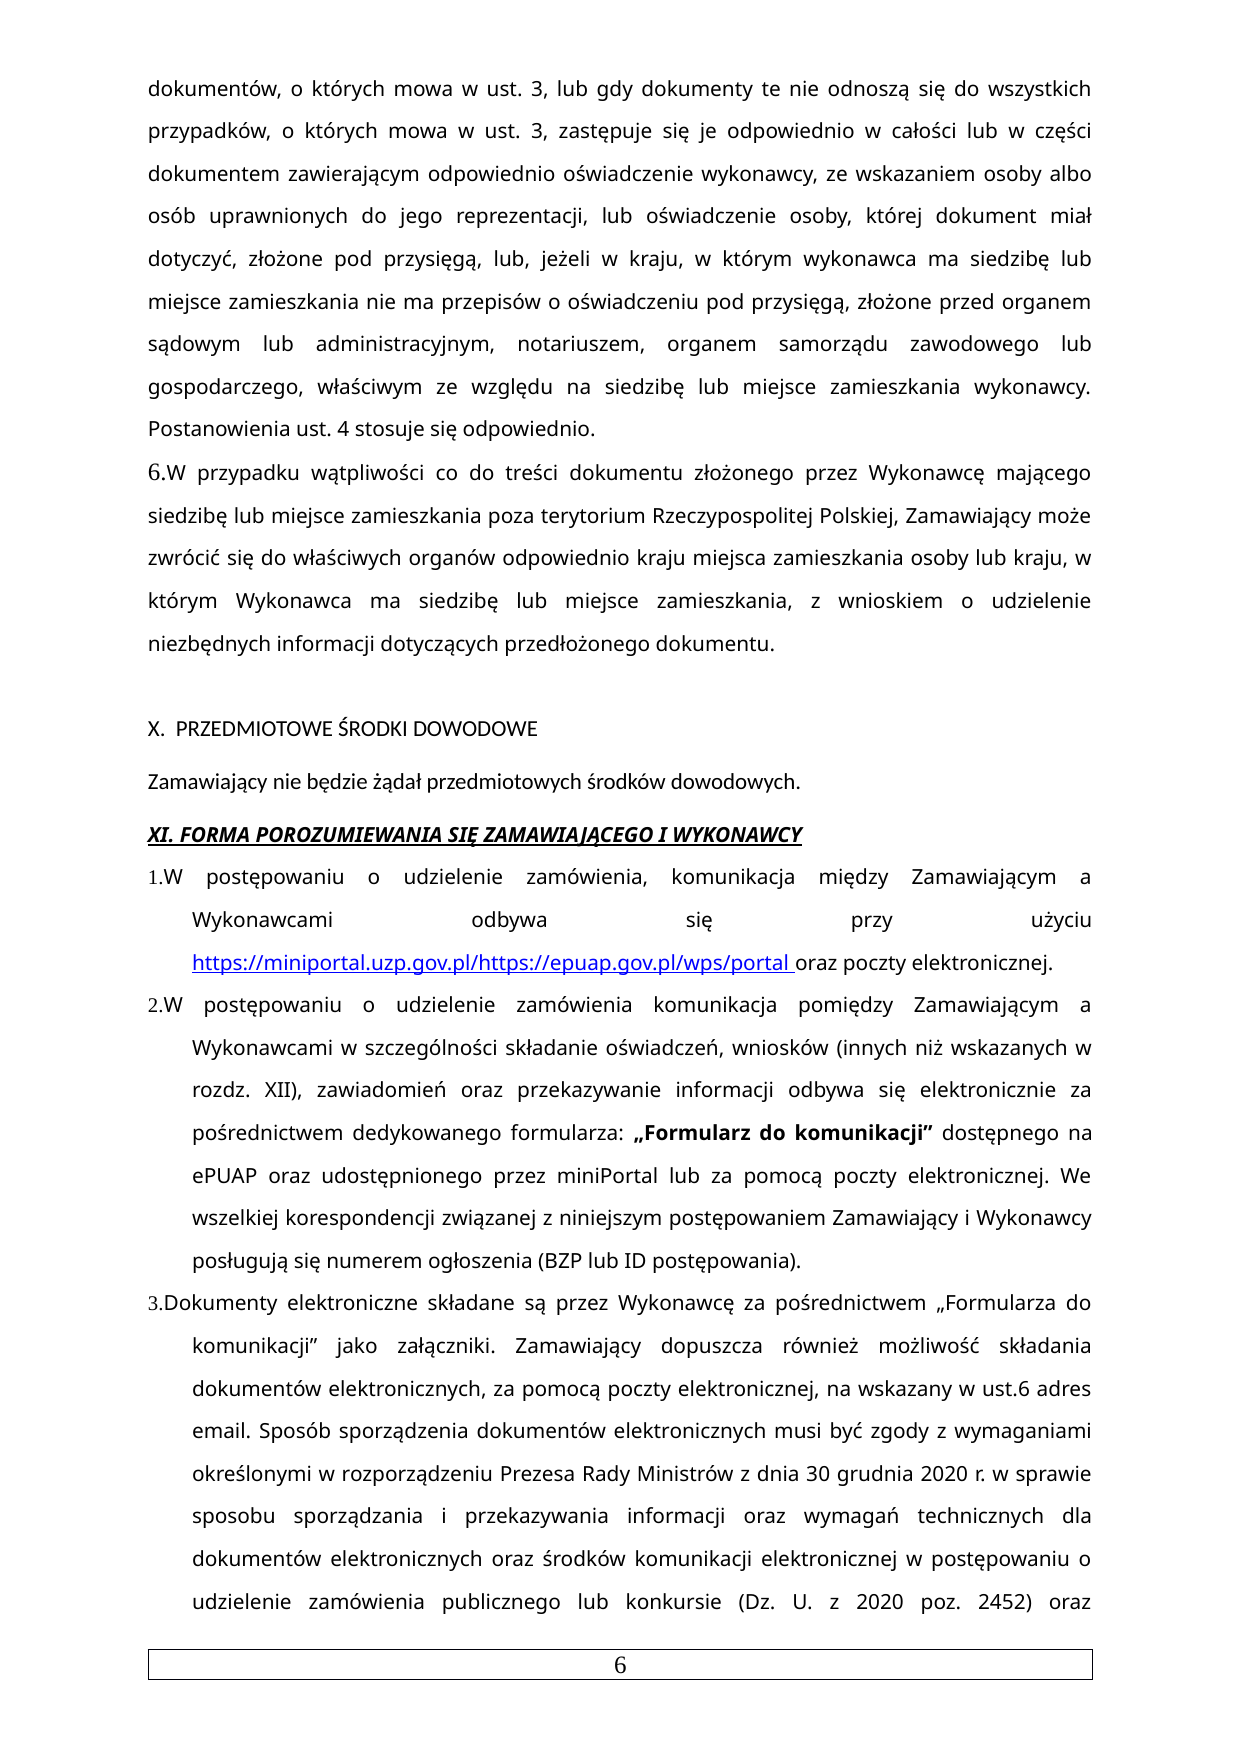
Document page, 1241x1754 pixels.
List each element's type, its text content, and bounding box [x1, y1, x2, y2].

text X. PRZEDMIOTOWE ŚRODKI DOWODOWE [148, 714, 1093, 742]
list W postępowaniu o udzielenie zamówienia, komunikacja między Zamawiającym a Wykonawcami odbywa się przy użyciu https://miniportal.uzp.gov.pl/https://epuap.gov.pl/wps/portal oraz poczty elektronicznej. [148, 862, 1093, 976]
list Dokumenty elektroniczne składane są przez Wykonawcę za pośrednictwem „Formularza do komunikacji” jako załączniki. Zamawiający dopuszcza również możliwość składania dokumentów elektronicznych, za pomocą poczty elektronicznej, na wskazany w ust.6 adres email. Sposób sporządzenia dokumentów elektronicznych musi być zgody z wymaganiami określonymi w rozporządzeniu Prezesa Rady Ministrów z dnia 30 grudnia 2020 r. w sprawie sposobu sporządzania i przekazywania informacji oraz wymagań technicznych dla dokumentów elektronicznych oraz środków komunikacji elektronicznej w postępowaniu o udzielenie zamówienia publicznego lub konkursie (Dz. U. z 2020 poz. 2452) oraz [148, 1288, 1093, 1615]
list dokumentów, o których mowa w ust. 3, lub gdy dokumenty te nie odnoszą się do wszystkich przypadków, o których mowa w ust. 3, zastępuje się je odpowiednio w całości lub w części dokumentem zawierającym odpowiednio oświadczenie wykonawcy, ze wskazaniem osoby albo osób uprawnionych do jego reprezentacji, lub oświadczenie osoby, której dokument miał dotyczyć, złożone pod przysięgą, lub, jeżeli w kraju, w którym wykonawca ma siedzibę lub miejsce zamieszkania nie ma przepisów o oświadczeniu pod przysięgą, złożone przed organem sądowym lub administracyjnym, notariuszem, organem samorządu zawodowego lub gospodarczego, właściwym ze względu na siedzibę lub miejsce zamieszkania wykonawcy. Postanowienia ust. 4 stosuje się odpowiednio. [148, 74, 1093, 443]
text Zamawiający nie będzie żądał przedmiotowych środków dowodowych. [148, 767, 1093, 795]
list W postępowaniu o udzielenie zamówienia komunikacja pomiędzy Zamawiającym a Wykonawcami w szczególności składanie oświadczeń, wniosków (innych niż wskazanych w rozdz. XII), zawiadomień oraz przekazywanie informacji odbywa się elektronicznie za pośrednictwem dedykowanego formularza: „Formularz do komunikacji” dostępnego na ePUAP oraz udostępnionego przez miniPortal lub za pomocą poczty elektronicznej. We wszelkiej korespondencji związanej z niniejszym postępowaniem Zamawiający i Wykonawcy posługują się numerem ogłoszenia (BZP lub ID postępowania). [148, 990, 1093, 1274]
text XI. FORMA POROZUMIEWANIA SIĘ ZAMAWIAJĄCEGO I WYKONAWCY [148, 820, 1005, 848]
list W przypadku wątpliwości co do treści dokumentu złożonego przez Wykonawcę mającego siedzibę lub miejsce zamieszkania poza terytorium Rzeczypospolitej Polskiej, Zamawiający może zwrócić się do właściwych organów odpowiednio kraju miejsca zamieszkania osoby lub kraju, w którym Wykonawca ma siedzibę lub miejsce zamieszkania, z wnioskiem o udzielenie niezbędnych informacji dotyczących przedłożonego dokumentu. [148, 457, 1093, 657]
